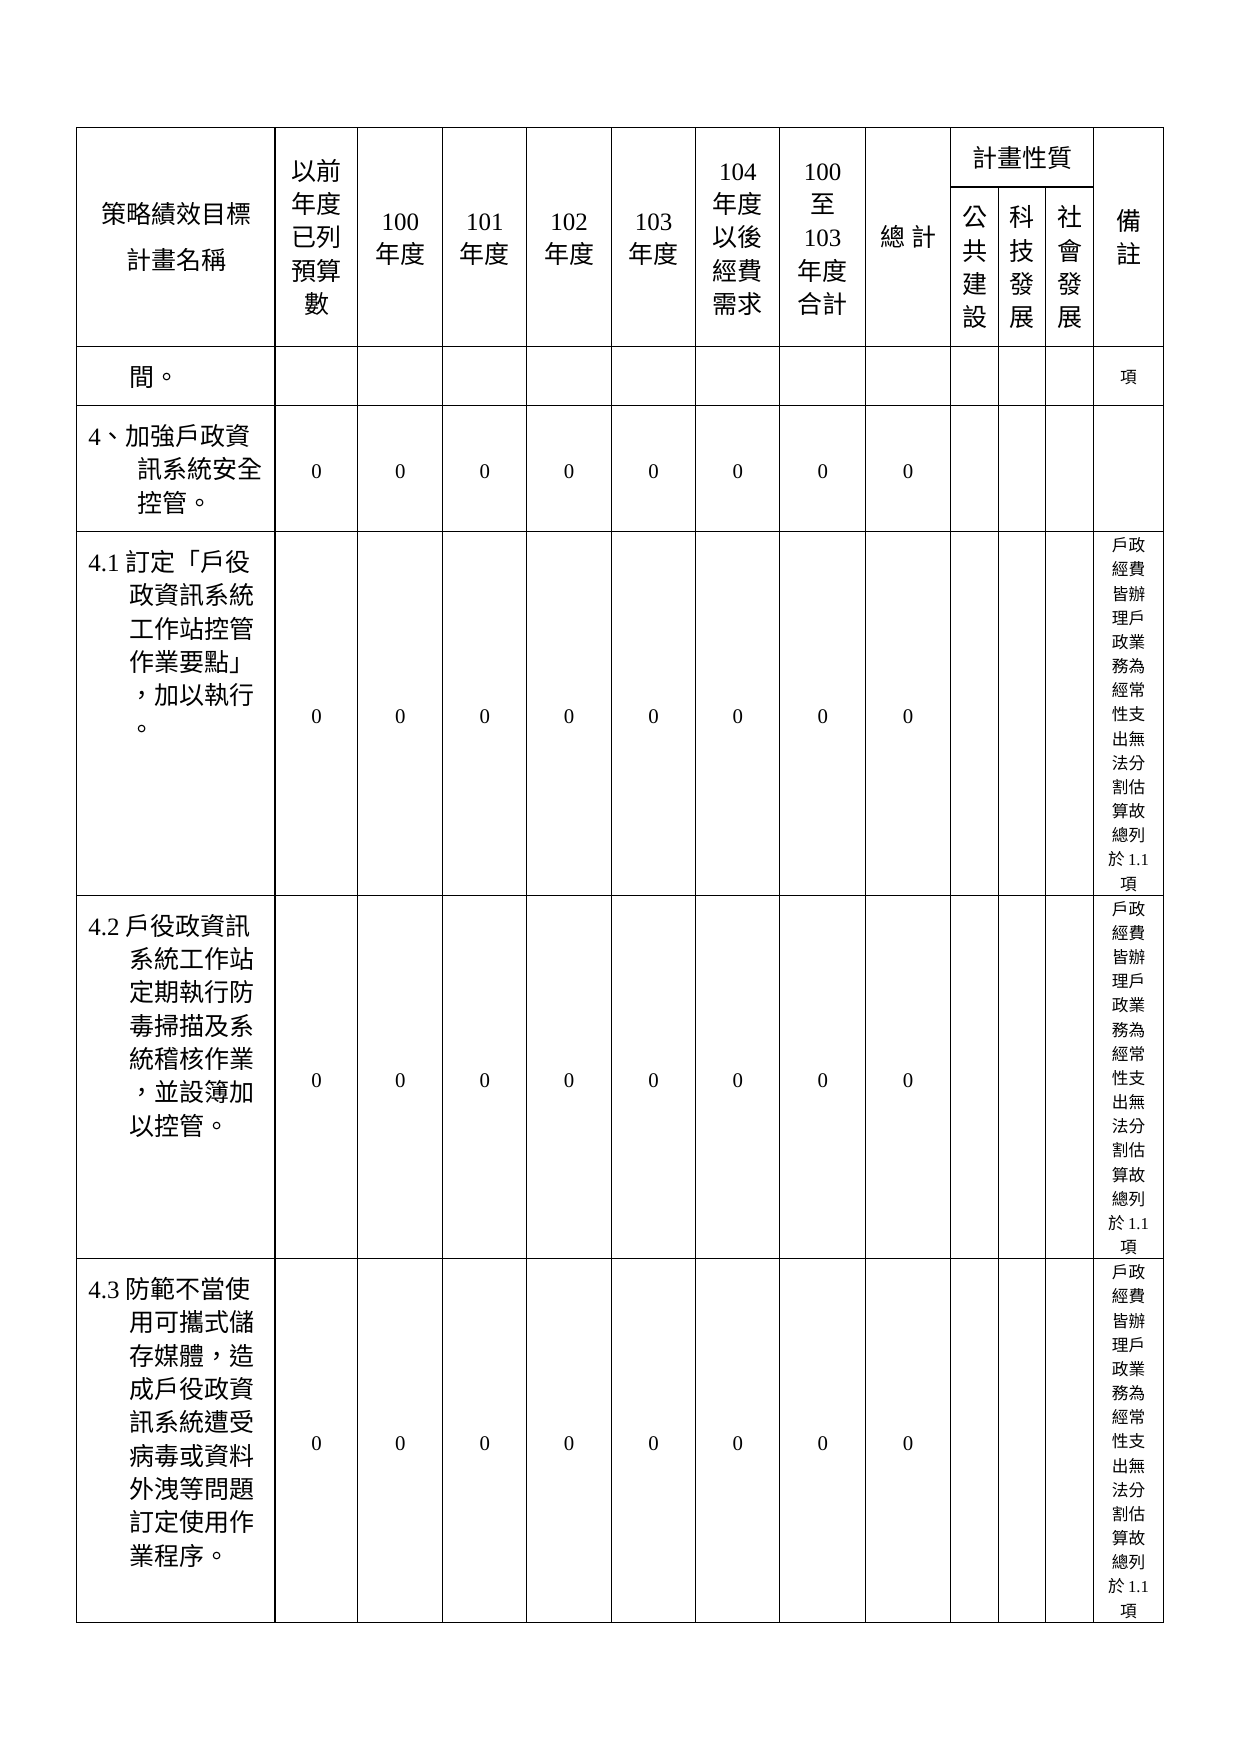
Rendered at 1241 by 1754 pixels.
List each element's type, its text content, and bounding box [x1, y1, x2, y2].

table_cell [696, 347, 779, 405]
table_header 102年度 [527, 128, 611, 346]
table_cell [1046, 1259, 1093, 1622]
table_cell [527, 347, 611, 405]
table_cell [951, 1259, 998, 1622]
table_header 100年度 [358, 128, 442, 346]
table_cell [1046, 347, 1093, 405]
table_cell 0 [276, 532, 357, 895]
table_cell 0 [866, 896, 950, 1258]
table_header 策略績效目標 計畫名稱 [77, 128, 274, 346]
table_header 計畫性質 [951, 128, 1093, 186]
table_cell 0 [443, 406, 526, 531]
table_cell 科技發展 [999, 188, 1045, 346]
table_cell 0 [612, 406, 695, 531]
table_cell [612, 347, 695, 405]
table_cell [951, 896, 998, 1258]
table_cell 0 [780, 896, 865, 1258]
table_cell 0 [358, 896, 442, 1258]
table_cell [951, 347, 998, 405]
table_cell [951, 532, 998, 895]
table_cell 4.2 戶役政資訊系統工作站定期執行防毒掃描及系統稽核作業，並設簿加以控管。 [77, 896, 274, 1258]
table_cell [999, 896, 1045, 1258]
table_cell 0 [276, 406, 357, 531]
table_header 101年度 [443, 128, 526, 346]
table_cell 0 [527, 1259, 611, 1622]
table_cell [999, 532, 1045, 895]
table_cell [276, 347, 357, 405]
table_cell 社會發展 [1046, 188, 1093, 346]
table_cell [999, 406, 1045, 531]
table_cell [1094, 406, 1163, 531]
table_cell [1046, 532, 1093, 895]
table_cell 0 [866, 406, 950, 531]
table_cell [951, 406, 998, 531]
table_cell 間。 [77, 347, 274, 405]
table_cell 0 [696, 1259, 779, 1622]
table_cell 4.3 防範不當使用可攜式儲存媒體，造成戶役政資訊系統遭受病毒或資料外洩等問題訂定使用作業程序。 [77, 1259, 274, 1622]
table_cell 0 [612, 532, 695, 895]
table_cell 0 [276, 1259, 357, 1622]
table_cell 4.1 訂定「戶役政資訊系統工作站控管作業要點」，加以執行。 [77, 532, 274, 895]
table_cell 0 [358, 532, 442, 895]
table_cell 0 [612, 896, 695, 1258]
table_cell [999, 347, 1045, 405]
table_cell 0 [696, 896, 779, 1258]
table_cell 0 [696, 406, 779, 531]
table_cell 0 [780, 1259, 865, 1622]
table_cell 0 [612, 1259, 695, 1622]
table_cell 戶政經費皆辦理戶政業務為經常性支出無法分割估算故總列於1.1項 [1094, 532, 1163, 895]
table_cell [1046, 896, 1093, 1258]
table_cell 0 [443, 532, 526, 895]
table_cell 0 [358, 406, 442, 531]
table_cell [999, 1259, 1045, 1622]
table_cell 0 [443, 896, 526, 1258]
table_cell 項 [1094, 347, 1163, 405]
table_cell 0 [866, 1259, 950, 1622]
table_header 備註 [1094, 128, 1163, 346]
table_header 103年度 [612, 128, 695, 346]
table_cell 0 [358, 1259, 442, 1622]
table_cell 0 [276, 896, 357, 1258]
table_cell 0 [527, 896, 611, 1258]
table_cell 加強戶政資訊系統安全控管。 [77, 406, 274, 531]
table_header 100至103年度合計 [780, 128, 865, 346]
table_cell [358, 347, 442, 405]
table_cell [443, 347, 526, 405]
table_cell 0 [780, 406, 865, 531]
table_header 以前年度已列預算數 [276, 128, 357, 346]
table_header 104年度以後經費需求 [696, 128, 779, 346]
table_cell 0 [527, 532, 611, 895]
table_cell [866, 347, 950, 405]
table_cell 戶政經費皆辦理戶政業務為經常性支出無法分割估算故總列於1.1項 [1094, 1259, 1163, 1622]
table_cell 公共建設 [951, 188, 998, 346]
table_cell 0 [443, 1259, 526, 1622]
table_cell 戶政經費皆辦理戶政業務為經常性支出無法分割估算故總列於1.1項 [1094, 896, 1163, 1258]
table_cell 0 [866, 532, 950, 895]
table_cell 0 [527, 406, 611, 531]
table_cell 0 [780, 532, 865, 895]
table_cell [1046, 406, 1093, 531]
table_cell [780, 347, 865, 405]
table_cell 0 [696, 532, 779, 895]
table_header 總 計 [866, 128, 950, 346]
